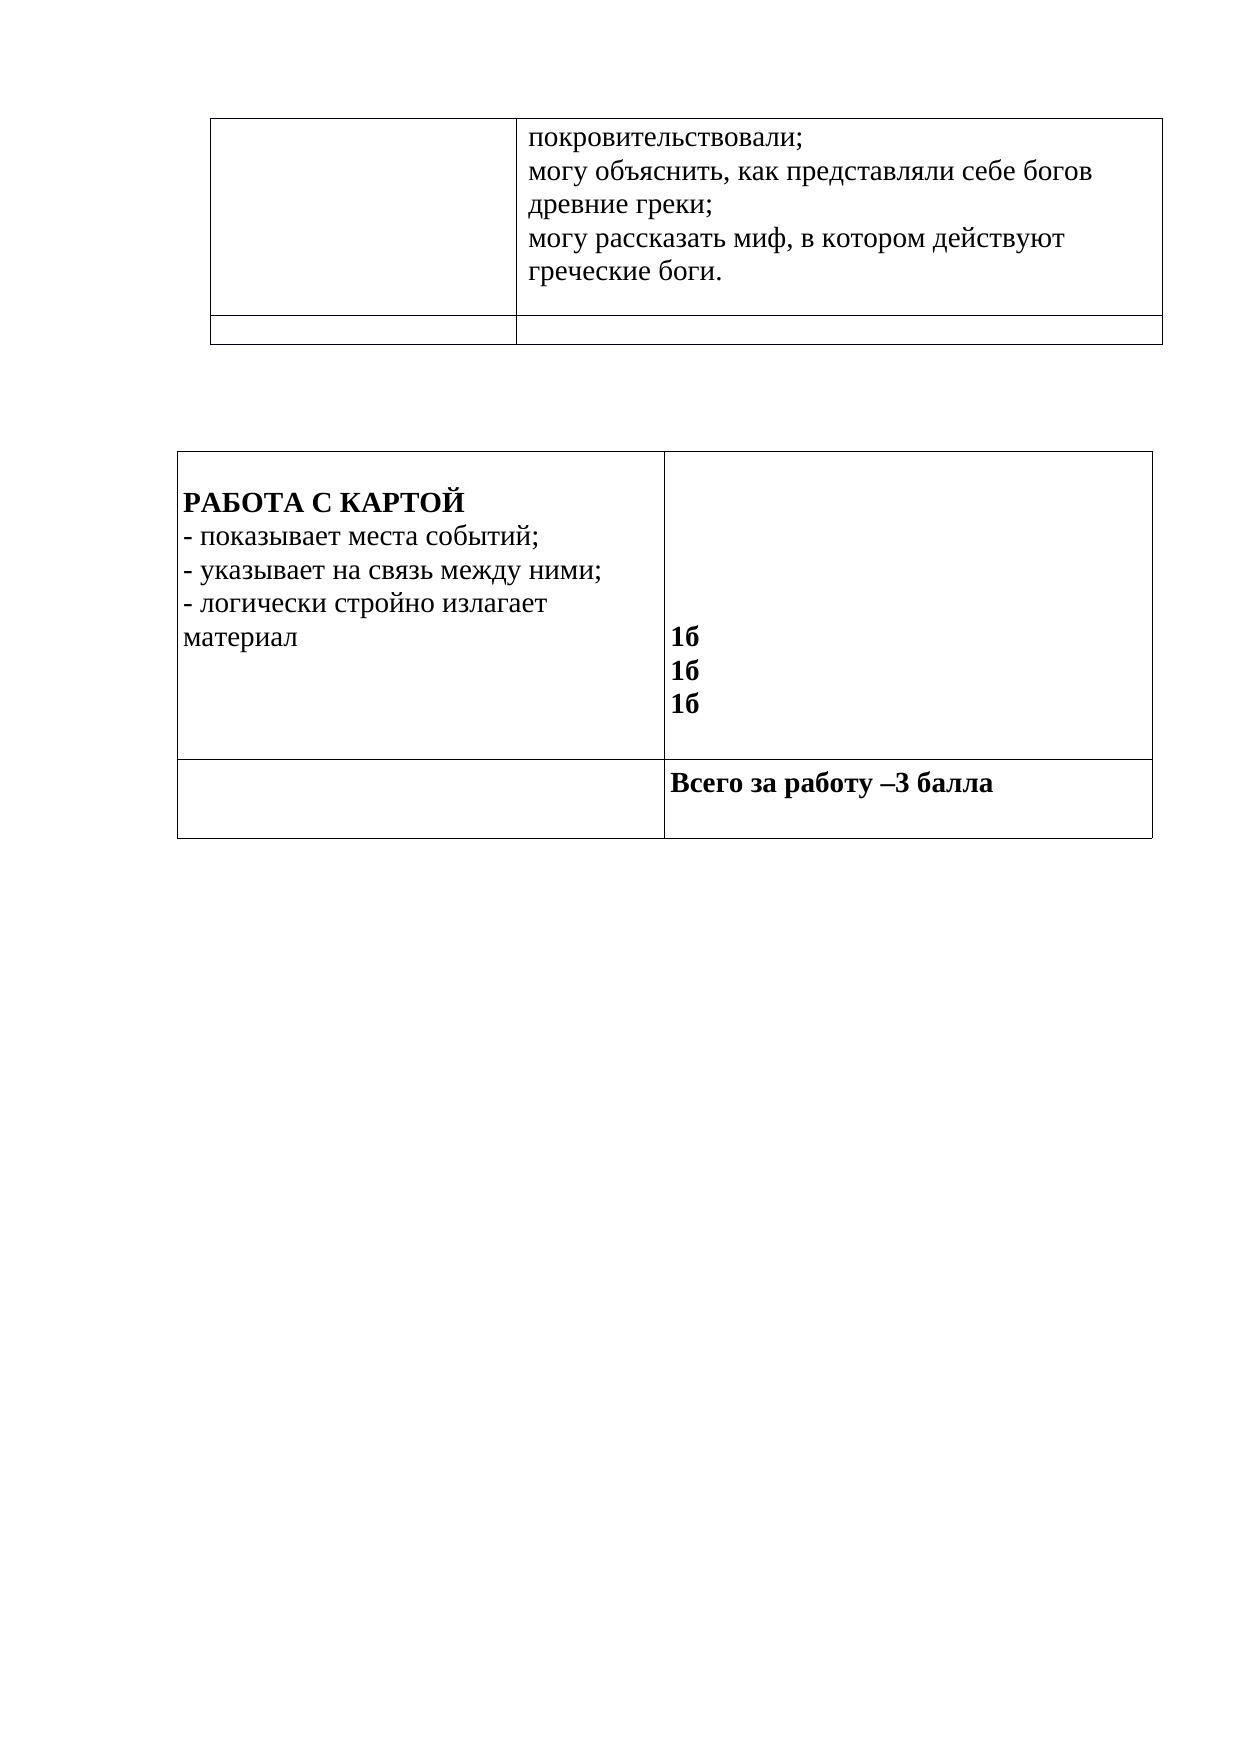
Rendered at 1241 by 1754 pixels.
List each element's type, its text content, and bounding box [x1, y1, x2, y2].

table_cell Всего за работу –3 балла [665, 760, 1152, 838]
table_cell покровительствовали; могу объяснить, как представляли себе богов древние греки; могу рассказать миф, в котором действуют греческие боги. [517, 119, 1162, 315]
table_header 1б 1б 1б [665, 452, 1152, 759]
table_cell [211, 119, 516, 315]
table_header РАБОТА С КАРТОЙ - показывает места событий; - указывает на связь между ними; - логически стройно излагает материал [178, 452, 664, 759]
table_cell [178, 760, 664, 838]
table_cell [211, 316, 516, 344]
table_cell [517, 316, 1162, 344]
